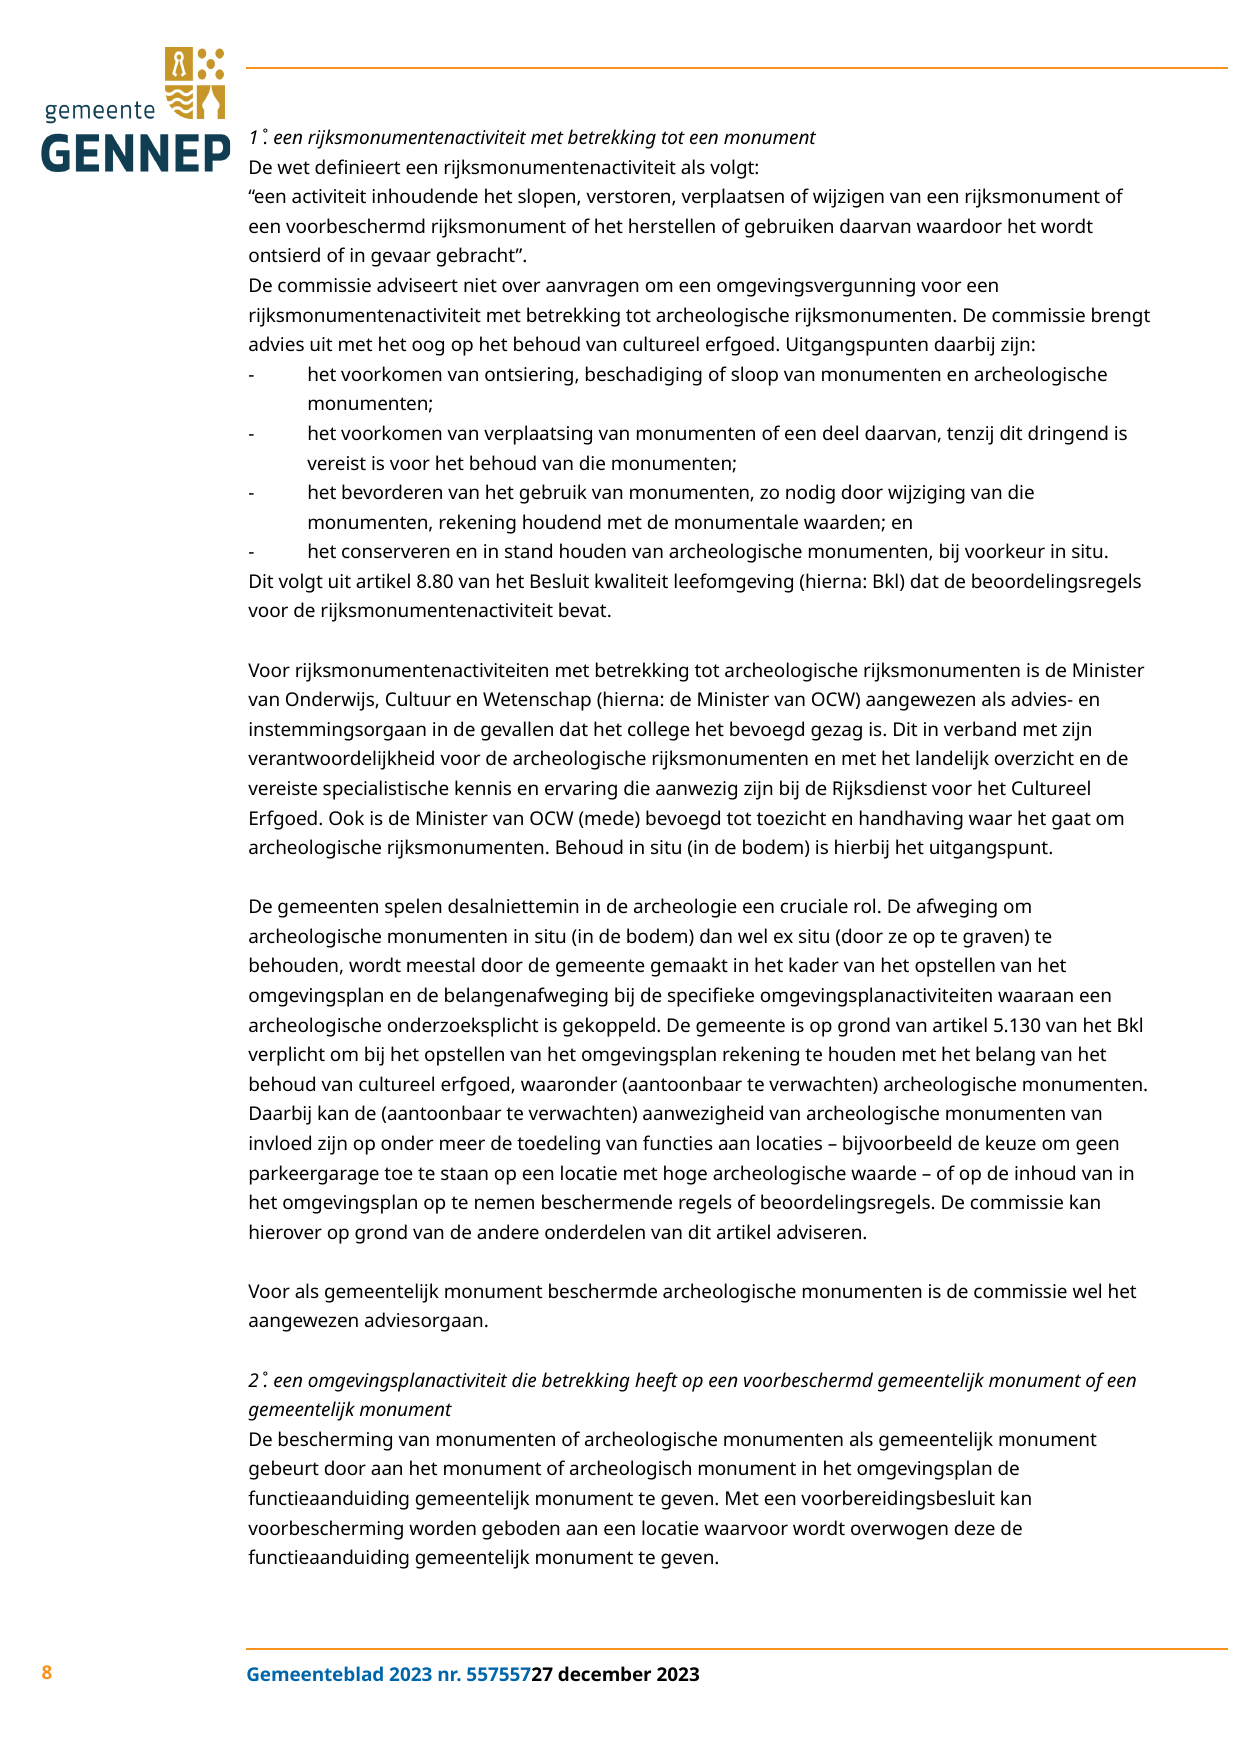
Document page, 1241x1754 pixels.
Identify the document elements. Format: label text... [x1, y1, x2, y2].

text 1 ̊. een rijksmonumentenactiviteit met betrekking tot een monument [248, 124, 1152, 150]
text De bescherming van monumenten of archeologische monumenten als gemeentelijk monument gebeurt door aan het monument of archeologisch monument in het omgevingsplan de functieaanduiding gemeentelijk monument te geven. Met een voorbereidingsbesluit kan voorbescherming worden geboden aan een locatie waarvoor wordt overwogen deze de functieaanduiding gemeentelijk monument te geven. [248, 1426, 1152, 1570]
text Voor rijksmonumentenactiviteiten met betrekking tot archeologische rijksmonumenten is de Minister van Onderwijs, Cultuur en Wetenschap (hierna: de Minister van OCW) aangewezen als advies- en instemmingsorgaan in de gevallen dat het college het bevoegd gezag is. Dit in verband met zijn verantwoordelijkheid voor de archeologische rijksmonumenten en met het landelijk overzicht en de vereiste specialistische kennis en ervaring die aanwezig zijn bij de Rijksdienst voor het Cultureel Erfgoed. Ook is de Minister van OCW (mede) bevoegd tot toezicht en handhaving waar het gaat om archeologische rijksmonumenten. Behoud in situ (in de bodem) is hierbij het uitgangspunt. [248, 657, 1152, 860]
list het voorkomen van verplaatsing van monumenten of een deel daarvan, tenzij dit dringend is vereist is voor het behoud van die monumenten; [248, 420, 1152, 476]
text “een activiteit inhoudende het slopen, verstoren, verplaatsen of wijzigen van een rijksmonument of een voorbeschermd rijksmonument of het herstellen of gebruiken daarvan waardoor het wordt ontsierd of in gevaar gebracht”. [248, 183, 1152, 268]
text De commissie adviseert niet over aanvragen om een omgevingsvergunning voor een rijksmonumentenactiviteit met betrekking tot archeologische rijksmonumenten. De commissie brengt advies uit met het oog op het behoud van cultureel erfgoed. Uitgangspunten daarbij zijn: [248, 272, 1152, 357]
text Dit volgt uit artikel 8.80 van het Besluit kwaliteit leefomgeving (hierna: Bkl) dat de beoordelingsregels voor de rijksmonumentenactiviteit bevat. [248, 568, 1152, 623]
text Voor als gemeentelijk monument beschermde archeologische monumenten is de commissie wel het aangewezen adviesorgaan. [248, 1278, 1152, 1333]
picture [41, 47, 231, 172]
list het conserveren en in stand houden van archeologische monumenten, bij voorkeur in situ. [248, 538, 1152, 564]
text De wet definieert een rijksmonumentenactiviteit als volgt: [248, 154, 1152, 180]
text De gemeenten spelen desalniettemin in de archeologie een cruciale rol. De afweging om archeologische monumenten in situ (in de bodem) dan wel ex situ (door ze op te graven) te behouden, wordt meestal door de gemeente gemaakt in het kader van het opstellen van het omgevingsplan en de belangenafweging bij de specifieke omgevingsplanactiviteiten waaraan een archeologische onderzoeksplicht is gekoppeld. De gemeente is op grond van artikel 5.130 van het Bkl verplicht om bij het opstellen van het omgevingsplan rekening te houden met het belang van het behoud van cultureel erfgoed, waaronder (aantoonbaar te verwachten) archeologische monumenten. Daarbij kan de (aantoonbaar te verwachten) aanwezigheid van archeologische monumenten van invloed zijn op onder meer de toedeling van functies aan locaties – bijvoorbeeld de keuze om geen parkeergarage toe te staan op een locatie met hoge archeologische waarde – of op de inhoud van in het omgevingsplan op te nemen beschermende regels of beoordelingsregels. De commissie kan hierover op grond van de andere onderdelen van dit artikel adviseren. [248, 893, 1152, 1245]
list het voorkomen van ontsiering, beschadiging of sloop van monumenten en archeologische monumenten; [248, 361, 1152, 416]
list het bevorderen van het gebruik van monumenten, zo nodig door wijziging van die monumenten, rekening houdend met de monumentale waarden; en [248, 479, 1152, 535]
text 2 ̊. een omgevingsplanactiviteit die betrekking heeft op een voorbeschermd gemeentelijk monument of een gemeentelijk monument [248, 1367, 1152, 1422]
